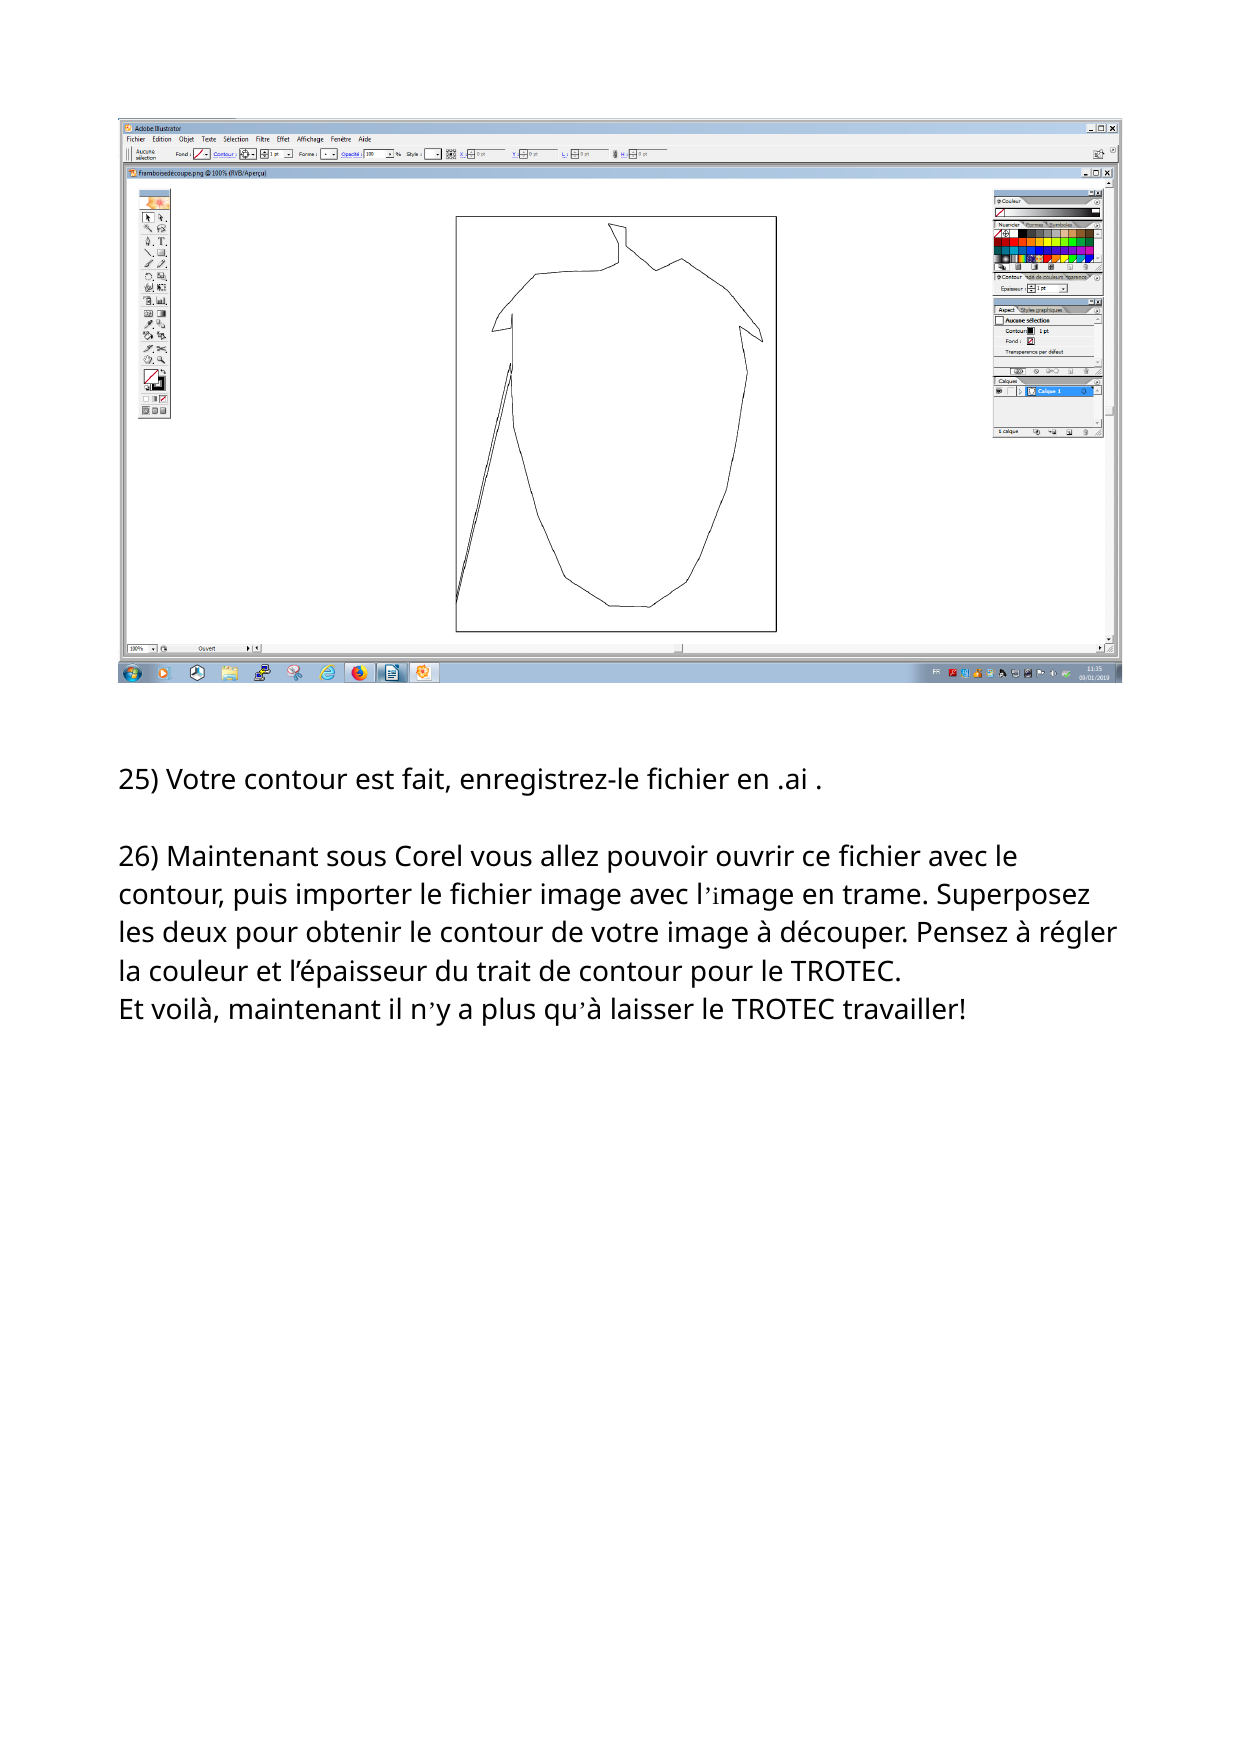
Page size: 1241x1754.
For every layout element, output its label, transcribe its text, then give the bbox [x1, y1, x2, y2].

text Et voilà, maintenant il n’y a plus qu’à laisser le TROTEC travailler! [118, 989, 1122, 1028]
picture [118, 118, 1123, 683]
text 26) Maintenant sous Corel vous allez pouvoir ouvrir ce fichier avec le contour, puis importer le fichier image avec l’image en trame. Superposez les deux pour obtenir le contour de votre image à découper. Pensez à régler la couleur et l’épaisseur du trait de contour pour le TROTEC. [118, 836, 1122, 989]
text 25) Votre contour est fait, enregistrez-le fichier en .ai . [118, 759, 1122, 798]
